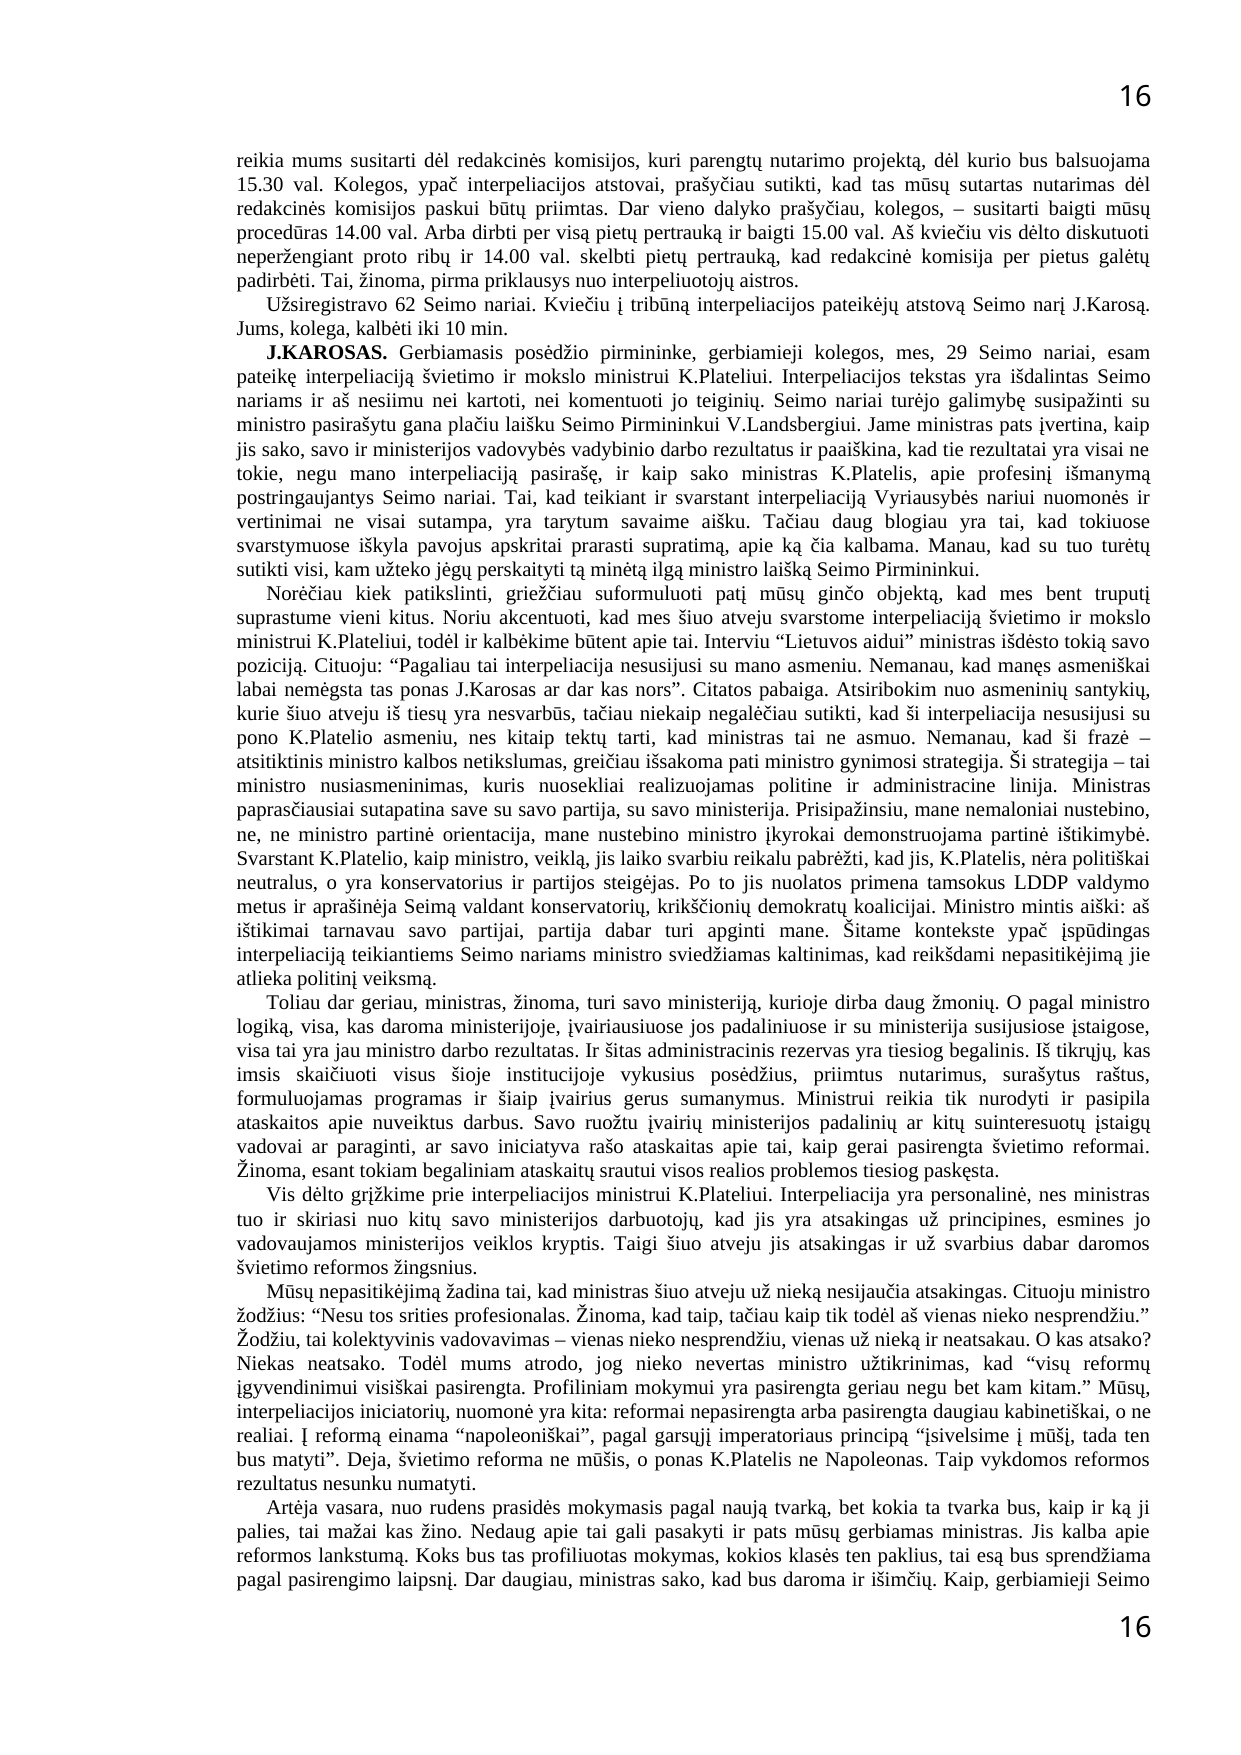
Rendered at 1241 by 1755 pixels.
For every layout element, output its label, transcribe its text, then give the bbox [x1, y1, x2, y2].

text Vis dėlto grįžkime prie interpeliacijos ministrui K.Plateliui. Interpeliacija yra personalinė, nes ministras tuo ir skiriasi nuo kitų savo ministerijos darbuotojų, kad jis yra atsakingas už principines, esmines jo vadovaujamos ministerijos veiklos kryptis. Taigi šiuo atveju jis atsakingas ir už svarbius dabar daromos švietimo reformos žingsnius. [236, 1182, 1152, 1279]
text Mūsų nepasitikėjimą žadina tai, kad ministras šiuo atveju už nieką nesijaučia atsakingas. Cituoju ministro žodžius: “Nesu tos srities profesionalas. Žinoma, kad taip, tačiau kaip tik todėl aš vienas nieko nesprendžiu.” Žodžiu, tai kolektyvinis vadovavimas – vienas nieko nesprendžiu, vienas už nieką ir neatsakau. O kas atsako? Niekas neatsako. Todėl mums atrodo, jog nieko nevertas ministro užtikrinimas, kad “visų reformų įgyvendinimui visiškai pasirengta. Profiliniam mokymui yra pasirengta geriau negu bet kam kitam.” Mūsų, interpeliacijos iniciatorių, nuomonė yra kita: reformai nepasirengta arba pasirengta daugiau kabinetiškai, o ne realiai. Į reformą einama “napoleoniškai”, pagal garsųjį imperatoriaus principą “įsivelsime į mūšį, tada ten bus matyti”. Deja, švietimo reforma ne mūšis, o ponas K.Platelis ne Napoleonas. Taip vykdomos reformos rezultatus nesunku numatyti. [236, 1279, 1152, 1495]
text reikia mums susitarti dėl redakcinės komisijos, kuri parengtų nutarimo projektą, dėl kurio bus balsuojama 15.30 val. Kolegos, ypač interpeliacijos atstovai, prašyčiau sutikti, kad tas mūsų sutartas nutarimas dėl redakcinės komisijos paskui būtų priimtas. Dar vieno dalyko prašyčiau, kolegos, – susitarti baigti mūsų procedūras 14.00 val. Arba dirbti per visą pietų pertrauką ir baigti 15.00 val. Aš kviečiu vis dėlto diskutuoti neperžengiant proto ribų ir 14.00 val. skelbti pietų pertrauką, kad redakcinė komisija per pietus galėtų padirbėti. Tai, žinoma, pirma priklausys nuo interpeliuotojų aistros. [236, 148, 1152, 292]
text Toliau dar geriau, ministras, žinoma, turi savo ministeriją, kurioje dirba daug žmonių. O pagal ministro logiką, visa, kas daroma ministerijoje, įvairiausiuose jos padaliniuose ir su ministerija susijusiose įstaigose, visa tai yra jau ministro darbo rezultatas. Ir šitas administracinis rezervas yra tiesiog begalinis. Iš tikrųjų, kas imsis skaičiuoti visus šioje institucijoje vykusius posėdžius, priimtus nutarimus, surašytus raštus, formuluojamas programas ir šiaip įvairius gerus sumanymus. Ministrui reikia tik nurodyti ir pasipila ataskaitos apie nuveiktus darbus. Savo ruožtu įvairių ministerijos padalinių ar kitų suinteresuotų įstaigų vadovai ar paraginti, ar savo iniciatyva rašo ataskaitas apie tai, kaip gerai pasirengta švietimo reformai. Žinoma, esant tokiam begaliniam ataskaitų srautui visos realios problemos tiesiog paskęsta. [236, 990, 1152, 1182]
text J.KAROSAS. Gerbiamasis posėdžio pirmininke, gerbiamieji kolegos, mes, 29 Seimo nariai, esam pateikę interpeliaciją švietimo ir mokslo ministrui K.Plateliui. Interpeliacijos tekstas yra išdalintas Seimo nariams ir aš nesiimu nei kartoti, nei komentuoti jo teiginių. Seimo nariai turėjo galimybę susipažinti su ministro pasirašytu gana plačiu laišku Seimo Pirmininkui V.Landsbergiui. Jame ministras pats įvertina, kaip jis sako, savo ir ministerijos vadovybės vadybinio darbo rezultatus ir paaiškina, kad tie rezultatai yra visai ne tokie, negu mano interpeliaciją pasirašę, ir kaip sako ministras K.Platelis, apie profesinį išmanymą postringaujantys Seimo nariai. Tai, kad teikiant ir svarstant interpeliaciją Vyriausybės nariui nuomonės ir vertinimai ne visai sutampa, yra tarytum savaime aišku. Tačiau daug blogiau yra tai, kad tokiuose svarstymuose iškyla pavojus apskritai prarasti supratimą, apie ką čia kalbama. Manau, kad su tuo turėtų sutikti visi, kam užteko jėgų perskaityti tą minėtą ilgą ministro laišką Seimo Pirmininkui. [236, 340, 1152, 581]
text Norėčiau kiek patikslinti, griežčiau suformuluoti patį mūsų ginčo objektą, kad mes bent truputį suprastume vieni kitus. Noriu akcentuoti, kad mes šiuo atveju svarstome interpeliaciją švietimo ir mokslo ministrui K.Plateliui, todėl ir kalbėkime būtent apie tai. Interviu “Lietuvos aidui” ministras išdėsto tokią savo poziciją. Cituoju: “Pagaliau tai interpeliacija nesusijusi su mano asmeniu. Nemanau, kad manęs asmeniškai labai nemėgsta tas ponas J.Karosas ar dar kas nors”. Citatos pabaiga. Atsiribokim nuo asmeninių santykių, kurie šiuo atveju iš tiesų yra nesvarbūs, tačiau niekaip negalėčiau sutikti, kad ši interpeliacija nesusijusi su pono K.Platelio asmeniu, nes kitaip tektų tarti, kad ministras tai ne asmuo. Nemanau, kad ši frazė – atsitiktinis ministro kalbos netikslumas, greičiau išsakoma pati ministro gynimosi strategija. Ši strategija – tai ministro nusiasmeninimas, kuris nuosekliai realizuojamas politine ir administracine linija. Ministras paprasčiausiai sutapatina save su savo partija, su savo ministerija. Prisipažinsiu, mane nemaloniai nustebino, ne, ne ministro partinė orientacija, mane nustebino ministro įkyrokai demonstruojama partinė ištikimybė. Svarstant K.Platelio, kaip ministro, veiklą, jis laiko svarbiu reikalu pabrėžti, kad jis, K.Platelis, nėra politiškai neutralus, o yra konservatorius ir partijos steigėjas. Po to jis nuolatos primena tamsokus LDDP valdymo metus ir aprašinėja Seimą valdant konservatorių, krikščionių demokratų koalicijai. Ministro mintis aiški: aš ištikimai tarnavau savo partijai, partija dabar turi apginti mane. Šitame kontekste ypač įspūdingas interpeliaciją teikiantiems Seimo nariams ministro sviedžiamas kaltinimas, kad reikšdami nepasitikėjimą jie atlieka politinį veiksmą. [236, 581, 1152, 990]
text Artėja vasara, nuo rudens prasidės mokymasis pagal naują tvarką, bet kokia ta tvarka bus, kaip ir ką ji palies, tai mažai kas žino. Nedaug apie tai gali pasakyti ir pats mūsų gerbiamas ministras. Jis kalba apie reformos lankstumą. Koks bus tas profiliuotas mokymas, kokios klasės ten paklius, tai esą bus sprendžiama pagal pasirengimo laipsnį. Dar daugiau, ministras sako, kad bus daroma ir išimčių. Kaip, gerbiamieji Seimo [236, 1495, 1152, 1591]
text Užsiregistravo 62 Seimo nariai. Kviečiu į tribūną interpeliacijos pateikėjų atstovą Seimo narį J.Karosą. Jums, kolega, kalbėti iki 10 min. [236, 292, 1152, 340]
